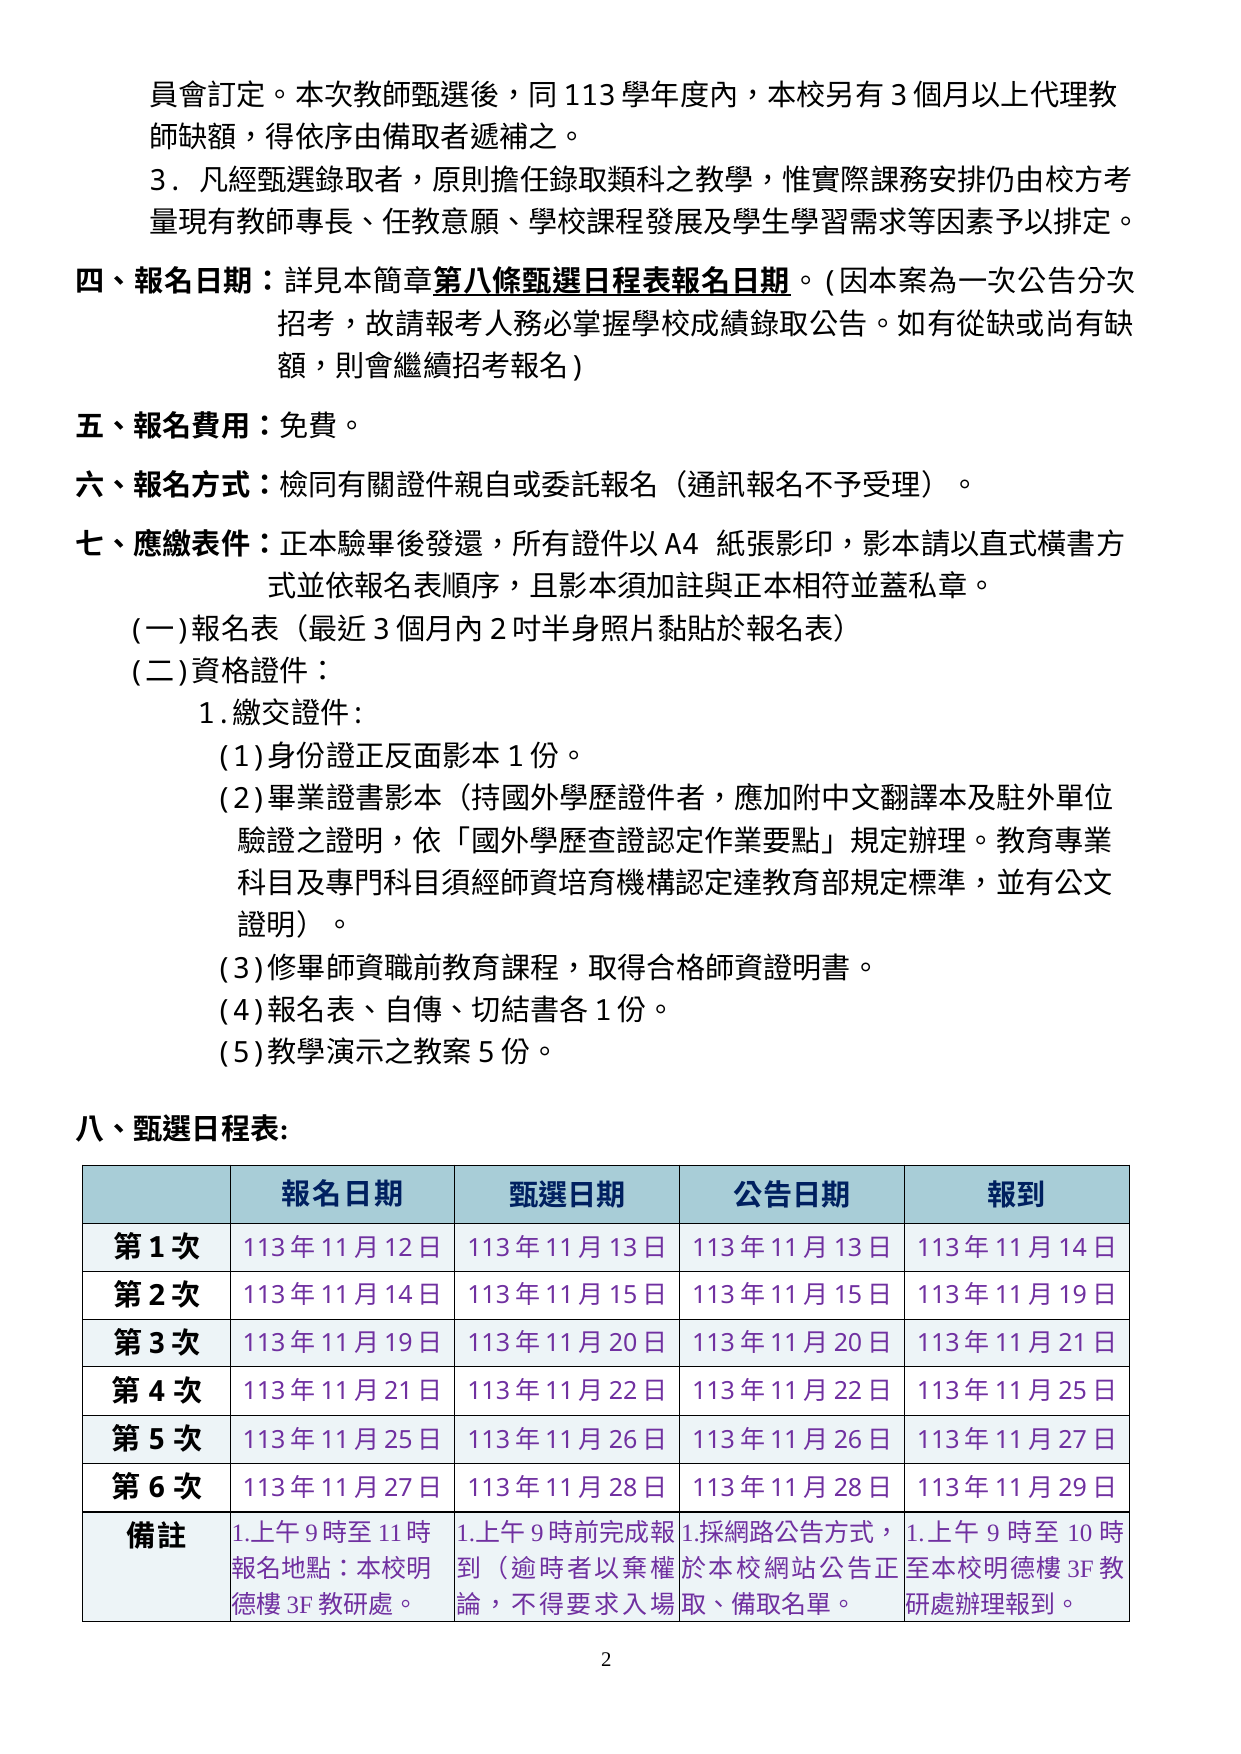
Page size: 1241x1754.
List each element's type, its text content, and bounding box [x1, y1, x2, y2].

table_cell 1.上午9時至11時 報名地點：本校明德樓3F教研處。 [231, 1513, 454, 1621]
table_cell 1.採網路公告方式，於本校網站公告正取、備取名單。 [680, 1513, 904, 1621]
list 凡經甄選錄取者，原則擔任錄取類科之教學，惟實際課務安排仍由校方考量現有教師專長、任教意願、學校課程發展及學生學習需求等因素予以排定。 [149, 156, 1137, 241]
table_cell 113年11月28日 [455, 1464, 679, 1511]
table_cell 第1次 [83, 1224, 230, 1271]
table_cell 1.上午9時前完成報到（逾時者以棄權論，不得要求入場 [455, 1513, 679, 1621]
table_cell 113年11月21日 [231, 1367, 454, 1414]
list 員會訂定。本次教師甄選後，同113學年度內，本校另有3個月以上代理教師缺額，得依序由備取者遞補之。 [149, 72, 1137, 156]
text (1)身份證正反面影本1份。 [75, 732, 1137, 775]
table_cell 第3次 [83, 1320, 230, 1366]
table_cell 113年11月15日 [455, 1272, 679, 1318]
table_header 報名日期 [231, 1166, 454, 1223]
table_cell 第2次 [83, 1272, 230, 1318]
text (一)報名表（最近3個月內2吋半身照片黏貼於報名表） [75, 605, 1137, 648]
table_header 甄選日期 [455, 1166, 679, 1223]
table_cell 113年11月27日 [231, 1464, 454, 1511]
text (5)教學演示之教案5份。 [75, 1029, 1137, 1071]
text 七、應繳表件：正本驗畢後發還，所有證件以A4 紙張影印，影本請以直式橫書方 式並依報名表順序，且影本須加註與正本相符並蓋私章。 [75, 521, 1137, 605]
table_cell 113年11月13日 [680, 1224, 904, 1271]
table_cell 113年11月21日 [905, 1320, 1129, 1366]
table_cell 113年11月19日 [905, 1272, 1129, 1318]
table_header [83, 1166, 230, 1223]
table_cell 113年11月15日 [680, 1272, 904, 1318]
table_cell 113年11月26日 [455, 1416, 679, 1463]
table_cell 113年11月14日 [905, 1224, 1129, 1271]
table_cell 113年11月25日 [231, 1416, 454, 1463]
table_cell 113年11月13日 [455, 1224, 679, 1271]
table_cell 113年11月22日 [680, 1367, 904, 1414]
table_cell 113年11月20日 [680, 1320, 904, 1366]
text (2)畢業證書影本（持國外學歷證件者，應加附中文翻譯本及駐外單位驗證之證明，依「國外學歷查證認定作業要點」規定辦理。教育專業科目及專門科目須經師資培育機構認定達教育部規定標準，並有公文證明）。 [75, 775, 1137, 944]
table_cell 113年11月25日 [905, 1367, 1129, 1414]
table_header 報到 [905, 1166, 1129, 1223]
text 五、報名費用：免費。 [75, 402, 1137, 444]
table_cell 113年11月27日 [905, 1416, 1129, 1463]
table_header 公告日期 [680, 1166, 904, 1223]
table_cell 113年11月14日 [231, 1272, 454, 1318]
table_cell 113年11月28日 [680, 1464, 904, 1511]
table_cell 第5次 [83, 1416, 230, 1463]
table_cell 113年11月22日 [455, 1367, 679, 1414]
table_cell 1.上午9時至10時至本校明德樓3F教研處辦理報到。 [905, 1513, 1129, 1621]
table_cell 113年11月29日 [905, 1464, 1129, 1511]
table_cell 113年11月12日 [231, 1224, 454, 1271]
table_cell 113年11月20日 [455, 1320, 679, 1366]
text (3)修畢師資職前教育課程，取得合格師資證明書。 [75, 944, 1137, 987]
text 六、報名方式：檢同有關證件親自或委託報名（通訊報名不予受理）。 [75, 461, 1137, 504]
table_cell 備註 [83, 1513, 230, 1621]
text 八、甄選日程表: [75, 1105, 1137, 1148]
text (二)資格證件： [75, 648, 1137, 690]
text 四、報名日期：詳見本簡章第八條甄選日程表報名日期。(因本案為一次公告分次招考，故請報考人務必掌握學校成績錄取公告。如有從缺或尚有缺額，則會繼續招考報名) [75, 258, 1137, 385]
table_cell 113年11月26日 [680, 1416, 904, 1463]
text (4)報名表、自傳、切結書各1份。 [75, 987, 1137, 1029]
text 1.繳交證件: [75, 690, 1137, 732]
table_cell 第6次 [83, 1464, 230, 1511]
table_cell 第4次 [83, 1367, 230, 1414]
table_cell 113年11月19日 [231, 1320, 454, 1366]
